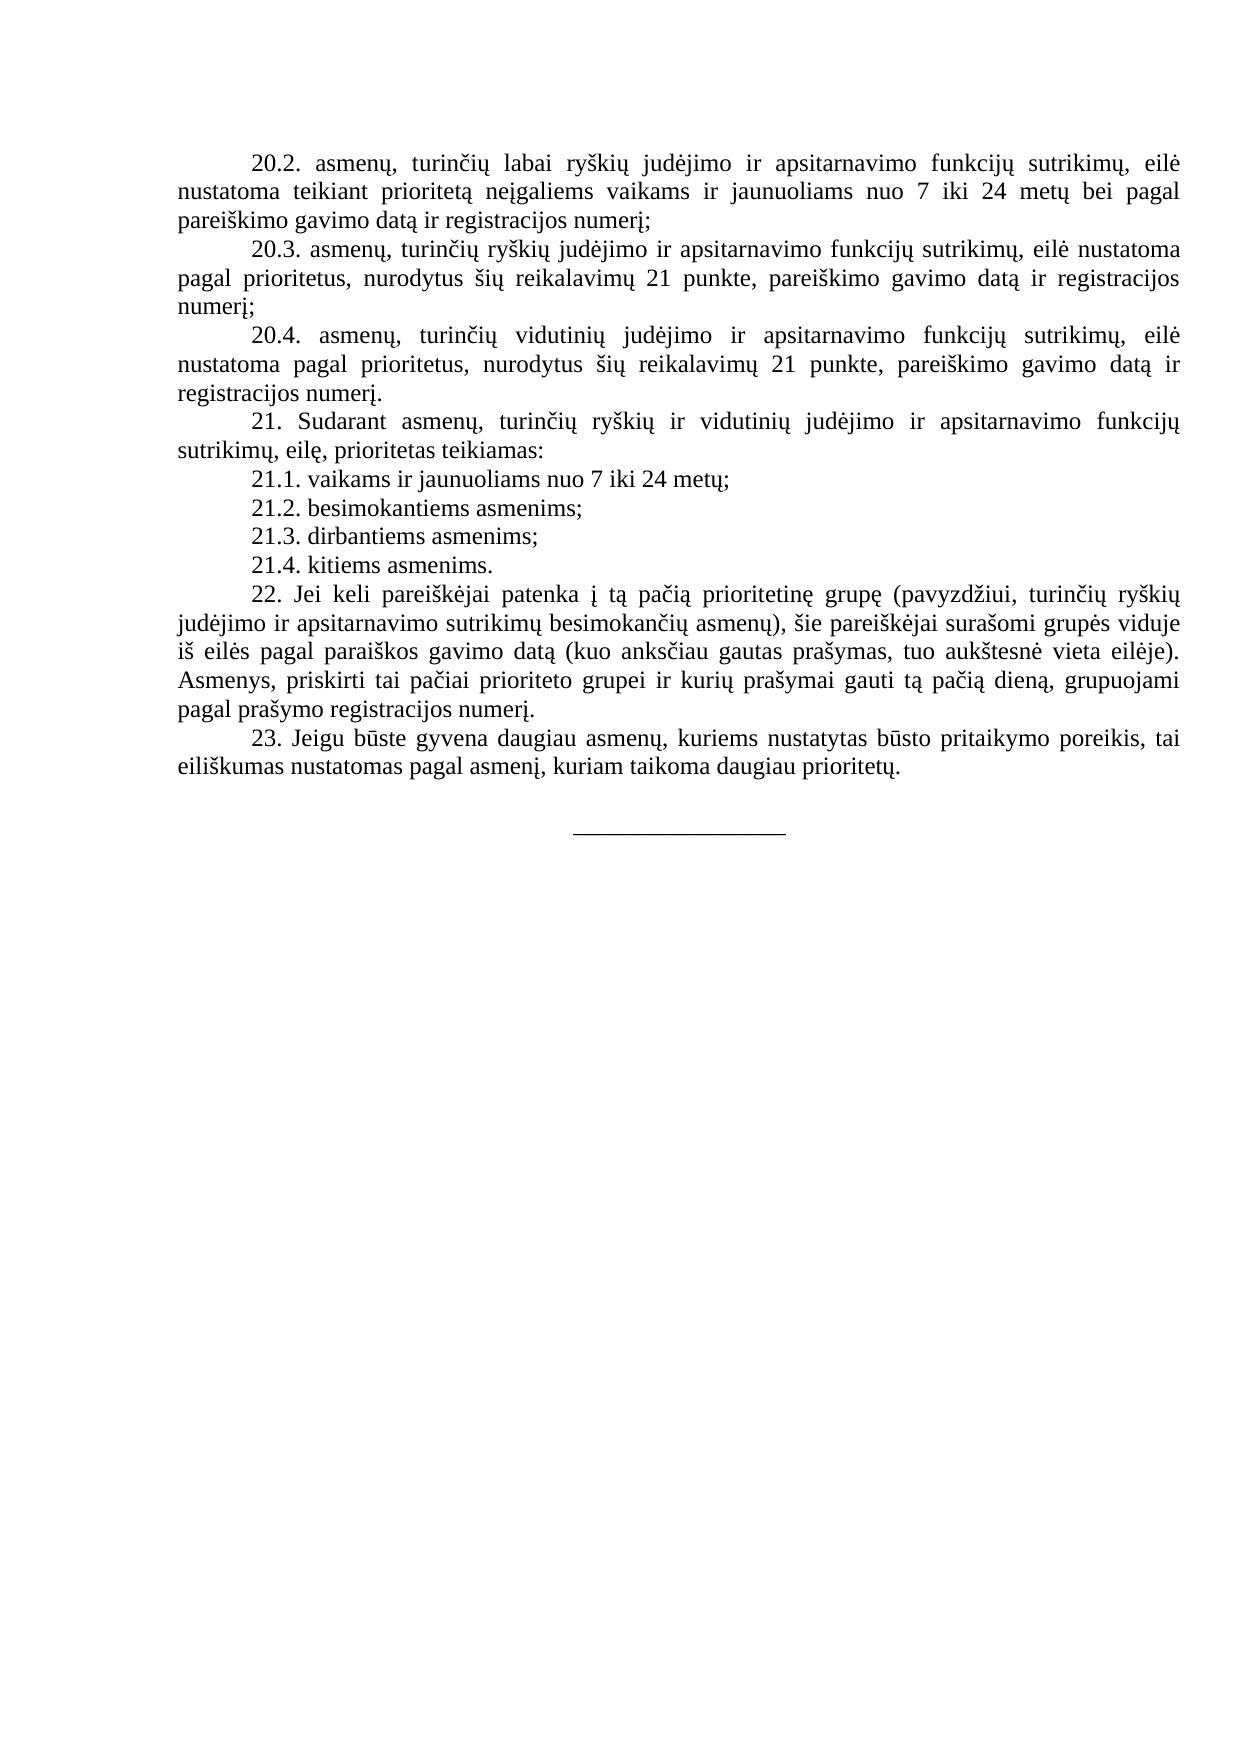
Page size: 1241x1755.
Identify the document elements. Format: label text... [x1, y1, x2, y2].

text 21. Sudarant asmenų, turinčių ryškių ir vidutinių judėjimo ir apsitarnavimo funkcijų sutrikimų, eilę, prioritetas teikiamas: [177, 406, 1181, 464]
text 21.4. kitiems asmenims. [177, 550, 1181, 579]
text 21.3. dirbantiems asmenims; [177, 521, 1181, 550]
text 23. Jeigu būste gyvena daugiau asmenų, kuriems nustatytas būsto pritaikymo poreikis, tai eiliškumas nustatomas pagal asmenį, kuriam taikoma daugiau prioritetų. [177, 723, 1181, 780]
text 20.3. asmenų, turinčių ryškių judėjimo ir apsitarnavimo funkcijų sutrikimų, eilė nustatoma pagal prioritetus, nurodytus šių reikalavimų 21 punkte, pareiškimo gavimo datą ir registracijos numerį; [177, 234, 1181, 320]
text 20.2. asmenų, turinčių labai ryškių judėjimo ir apsitarnavimo funkcijų sutrikimų, eilė nustatoma teikiant prioritetą neįgaliems vaikams ir jaunuoliams nuo 7 iki 24 metų bei pagal pareiškimo gavimo datą ir registracijos numerį; [177, 148, 1181, 234]
text 21.2. besimokantiems asmenims; [177, 493, 1181, 521]
text 20.4. asmenų, turinčių vidutinių judėjimo ir apsitarnavimo funkcijų sutrikimų, eilė nustatoma pagal prioritetus, nurodytus šių reikalavimų 21 punkte, pareiškimo gavimo datą ir registracijos numerį. [177, 320, 1181, 406]
text 22. Jei keli pareiškėjai patenka į tą pačią prioritetinę grupę (pavyzdžiui, turinčių ryškių judėjimo ir apsitarnavimo sutrikimų besimokančių asmenų), šie pareiškėjai surašomi grupės viduje iš eilės pagal paraiškos gavimo datą (kuo anksčiau gautas prašymas, tuo aukštesnė vieta eilėje). Asmenys, priskirti tai pačiai prioriteto grupei ir kurių prašymai gauti tą pačią dieną, grupuojami pagal prašymo registracijos numerį. [177, 579, 1181, 723]
text 21.1. vaikams ir jaunuoliams nuo 7 iki 24 metų; [177, 464, 1181, 493]
text _________________ [177, 809, 1181, 838]
